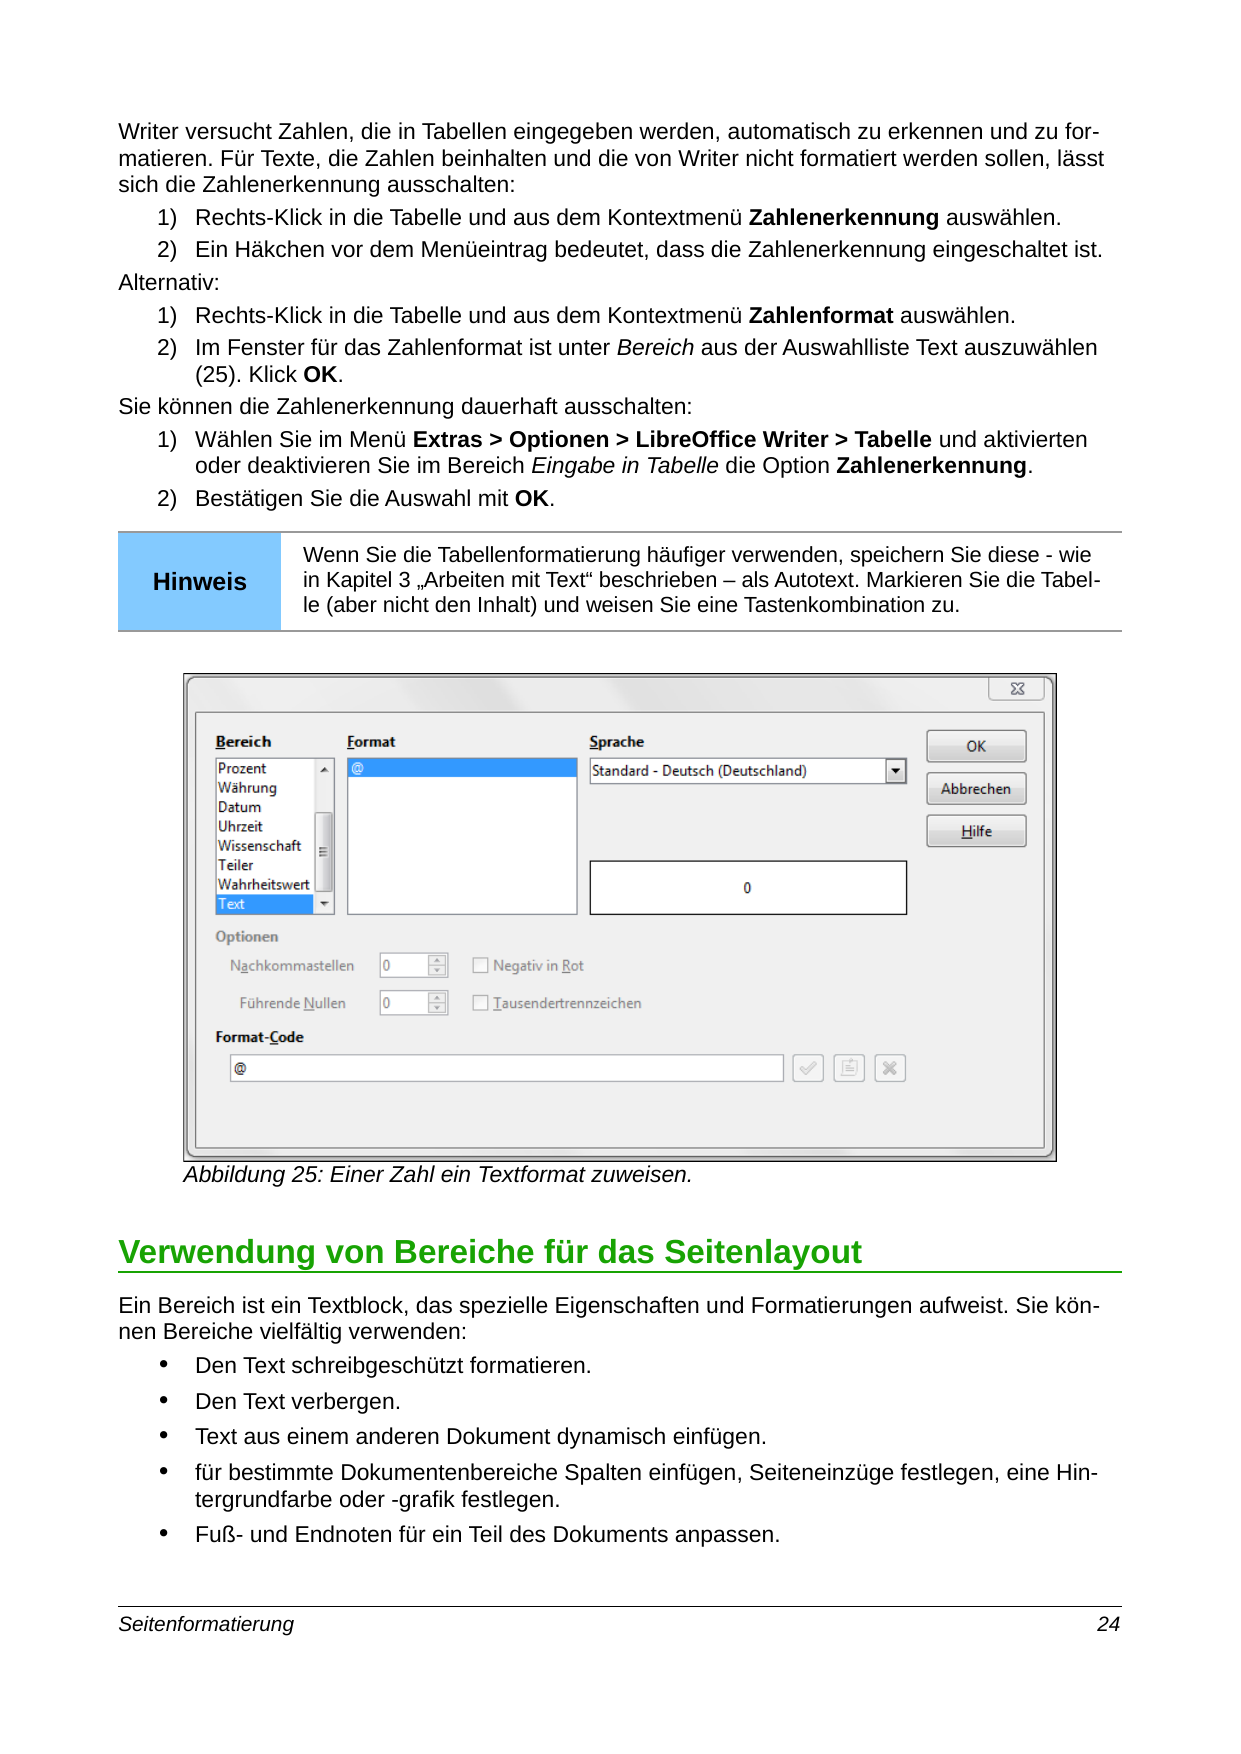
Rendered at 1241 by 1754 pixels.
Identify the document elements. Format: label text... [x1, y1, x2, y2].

list Im Fenster für das Zahlenformat ist unter Bereich aus der Auswahlliste Text auszuwählen (Abbildung 25). Klick OK. [177, 334, 1122, 387]
list Text aus einem anderen Dokument dynamisch einfügen. [156, 1422, 1122, 1451]
picture [183, 673, 1057, 1162]
table_header Hinweis [118, 533, 281, 630]
list Alternativ: [118, 269, 1122, 295]
text Abbildung 25: Einer Zahl ein Textformat zuweisen. [183, 1162, 1057, 1188]
list Rechts-Klick in die Tabelle und aus dem Kontextmenü Zahlenerkennung auswählen. [177, 204, 1122, 230]
list Fuß- und Endnoten für ein Teil des Dokuments anpassen. [156, 1519, 1122, 1548]
table_header Wenn Sie die Tabellenformatierung häufiger verwenden, speichern Sie diese - wie in Kapitel 3 „Arbeiten mit Text“ beschrieben – als Autotext. Markieren Sie die Tabel­le (aber nicht den Inhalt) und weisen Sie eine Tastenkombination zu. [281, 533, 1122, 630]
list Rechts-Klick in die Tabelle und aus dem Kontextmenü Zahlenformat auswählen. [177, 302, 1122, 328]
list Ein Bereich ist ein Textblock, das spezielle Eigenschaften und Formatierungen aufweist. Sie kön­nen Bereiche vielfältig verwenden: [118, 1292, 1122, 1344]
list Ein Häkchen vor dem Menüeintrag bedeutet, dass die Zahlenerkennung eingeschaltet ist. [177, 236, 1122, 263]
list Den Text schreibgeschützt formatieren. [156, 1351, 1122, 1380]
list Wählen Sie im Menü Extras > Optionen > LibreOffice Writer > Tabelle und aktivierten oder deaktivieren Sie im Bereich Eingabe in Tabelle die Option Zahlenerkennung. [177, 426, 1122, 479]
list für bestimmte Dokumentenbereiche Spalten einfügen, Seiteneinzüge festlegen, eine Hin­tergrundfarbe oder -grafik festlegen. [156, 1457, 1122, 1512]
list Den Text verbergen. [156, 1386, 1122, 1415]
subtitle Verwendung von Bereiche für das Seitenlayout [118, 1232, 1122, 1271]
list Sie können die Zahlenerkennung dauerhaft ausschalten: [118, 393, 1122, 419]
list Writer versucht Zahlen, die in Tabellen eingegeben werden, automatisch zu erkennen und zu for­matieren. Für Texte, die Zahlen beinhalten und die von Writer nicht formatiert werden sollen, lässt sich die Zahlenerkennung ausschalten: [118, 118, 1122, 197]
list Bestätigen Sie die Auswahl mit OK. [177, 485, 1122, 511]
